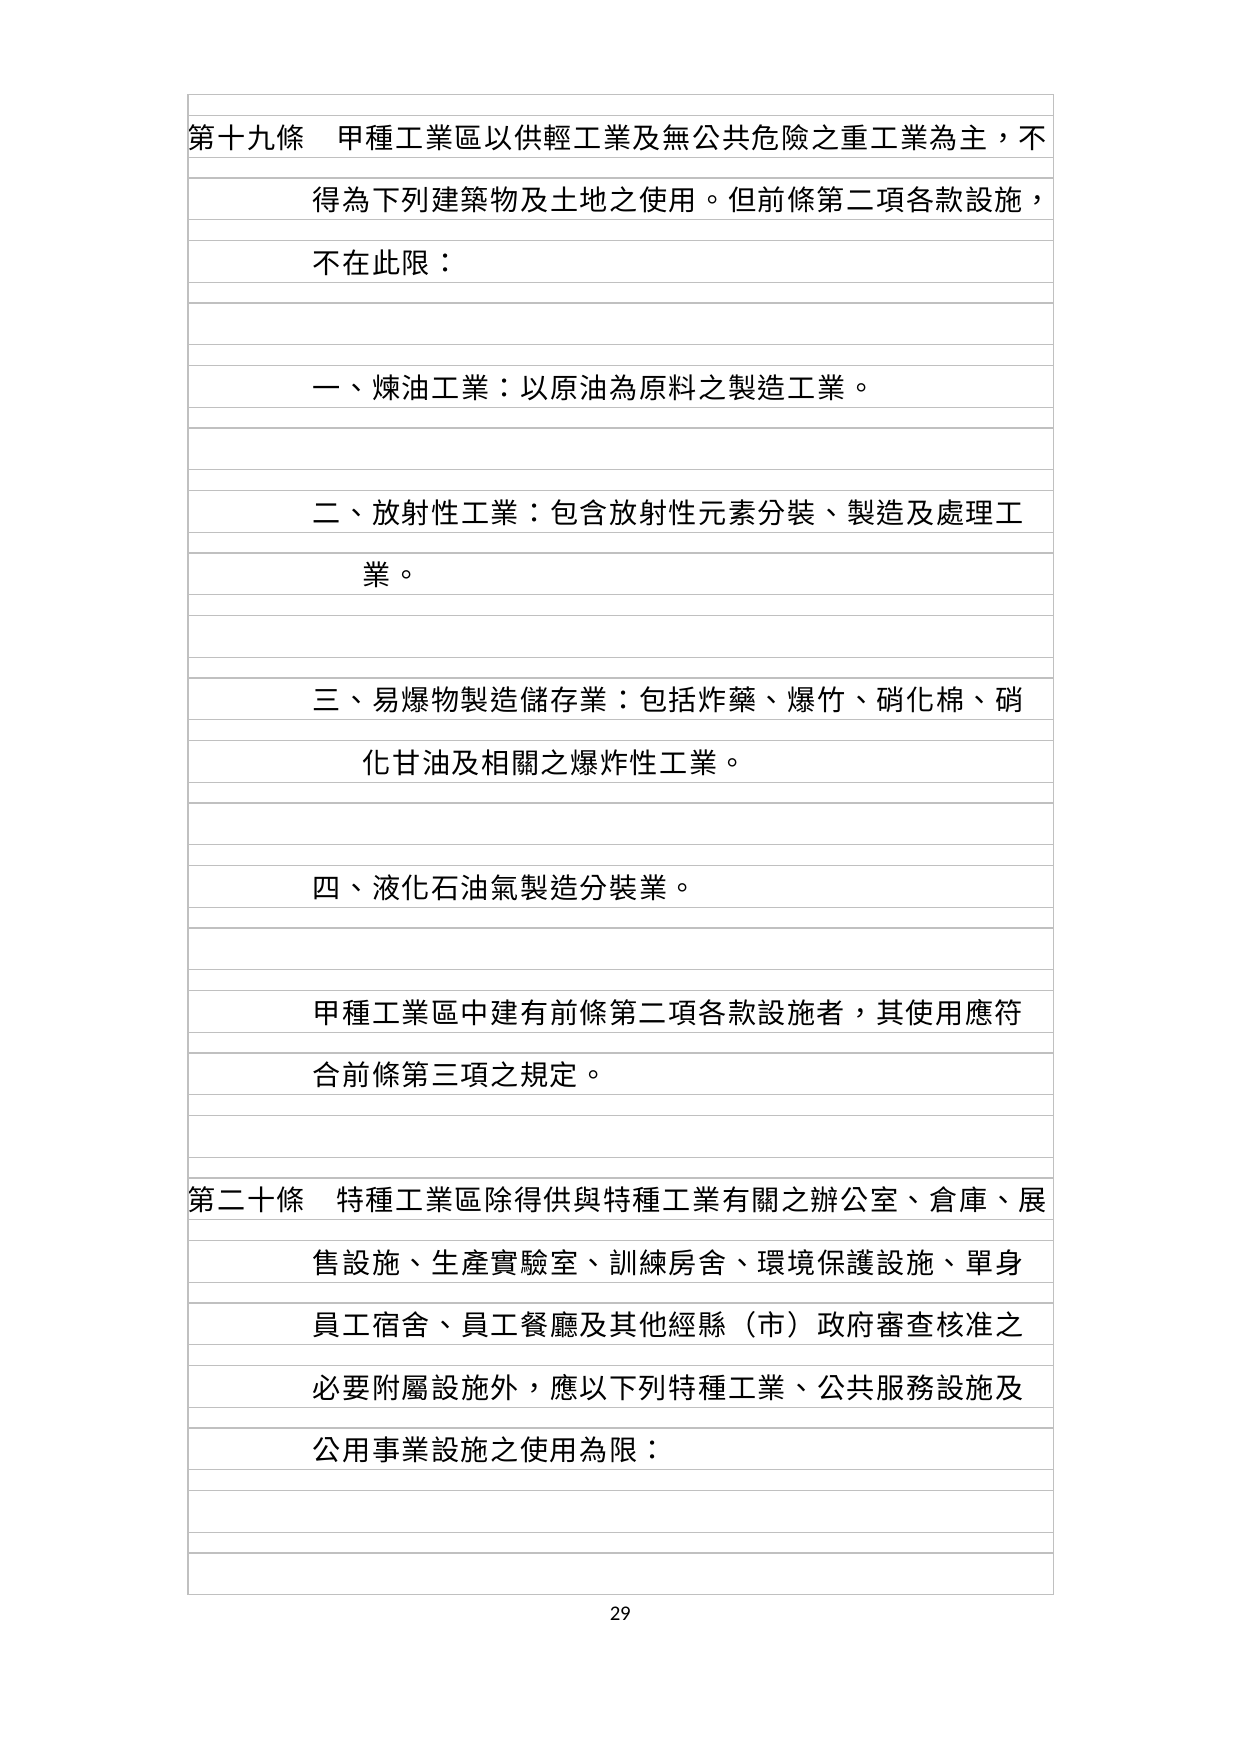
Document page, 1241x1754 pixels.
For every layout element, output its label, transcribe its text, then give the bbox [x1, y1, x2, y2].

text [189, 1220, 1053, 1240]
text [312, 1033, 1053, 1052]
text [312, 970, 1053, 990]
text [189, 1158, 1053, 1177]
text 第十九條 甲種工業區以供輕工業及無公共危險之重工業為主，不 [189, 116, 1053, 157]
text [312, 845, 1053, 865]
text 化甘油及相關之爆炸性工業。 [312, 741, 1053, 782]
text [312, 720, 1053, 740]
text 一、煉油工業：以原油為原料之製造工業。 [312, 366, 1053, 407]
text 公用事業設施之使用為限： [189, 1429, 1053, 1469]
text [189, 1283, 1053, 1302]
text 甲種工業區中建有前條第二項各款設施者，其使用應符 [312, 991, 1053, 1032]
text 不在此限： [189, 241, 1053, 282]
text 業。 [312, 554, 1053, 594]
text [312, 345, 1053, 365]
text 必要附屬設施外，應以下列特種工業、公共服務設施及 [189, 1366, 1053, 1407]
text [189, 220, 1053, 240]
text [189, 95, 1053, 115]
text [312, 658, 1053, 677]
text 四、液化石油氣製造分裝業。 [312, 866, 1053, 907]
text 合前條第三項之規定。 [312, 1054, 1053, 1094]
text [189, 1345, 1053, 1365]
text 得為下列建築物及土地之使用。但前條第二項各款設施， [189, 179, 1053, 219]
text 二、放射性工業：包含放射性元素分裝、製造及處理工 [312, 491, 1053, 532]
text 售設施、生產實驗室、訓練房舍、環境保護設施、單身 [189, 1241, 1053, 1282]
text 員工宿舍、員工餐廳及其他經縣（市）政府審查核准之 [189, 1304, 1053, 1344]
text [189, 1408, 1053, 1427]
text [312, 533, 1053, 552]
text [312, 470, 1053, 490]
text [189, 158, 1053, 177]
text 第二十條 特種工業區除得供與特種工業有關之辦公室、倉庫、展 [189, 1179, 1053, 1219]
text 三、易爆物製造儲存業：包括炸藥、爆竹、硝化棉、硝 [312, 679, 1053, 719]
